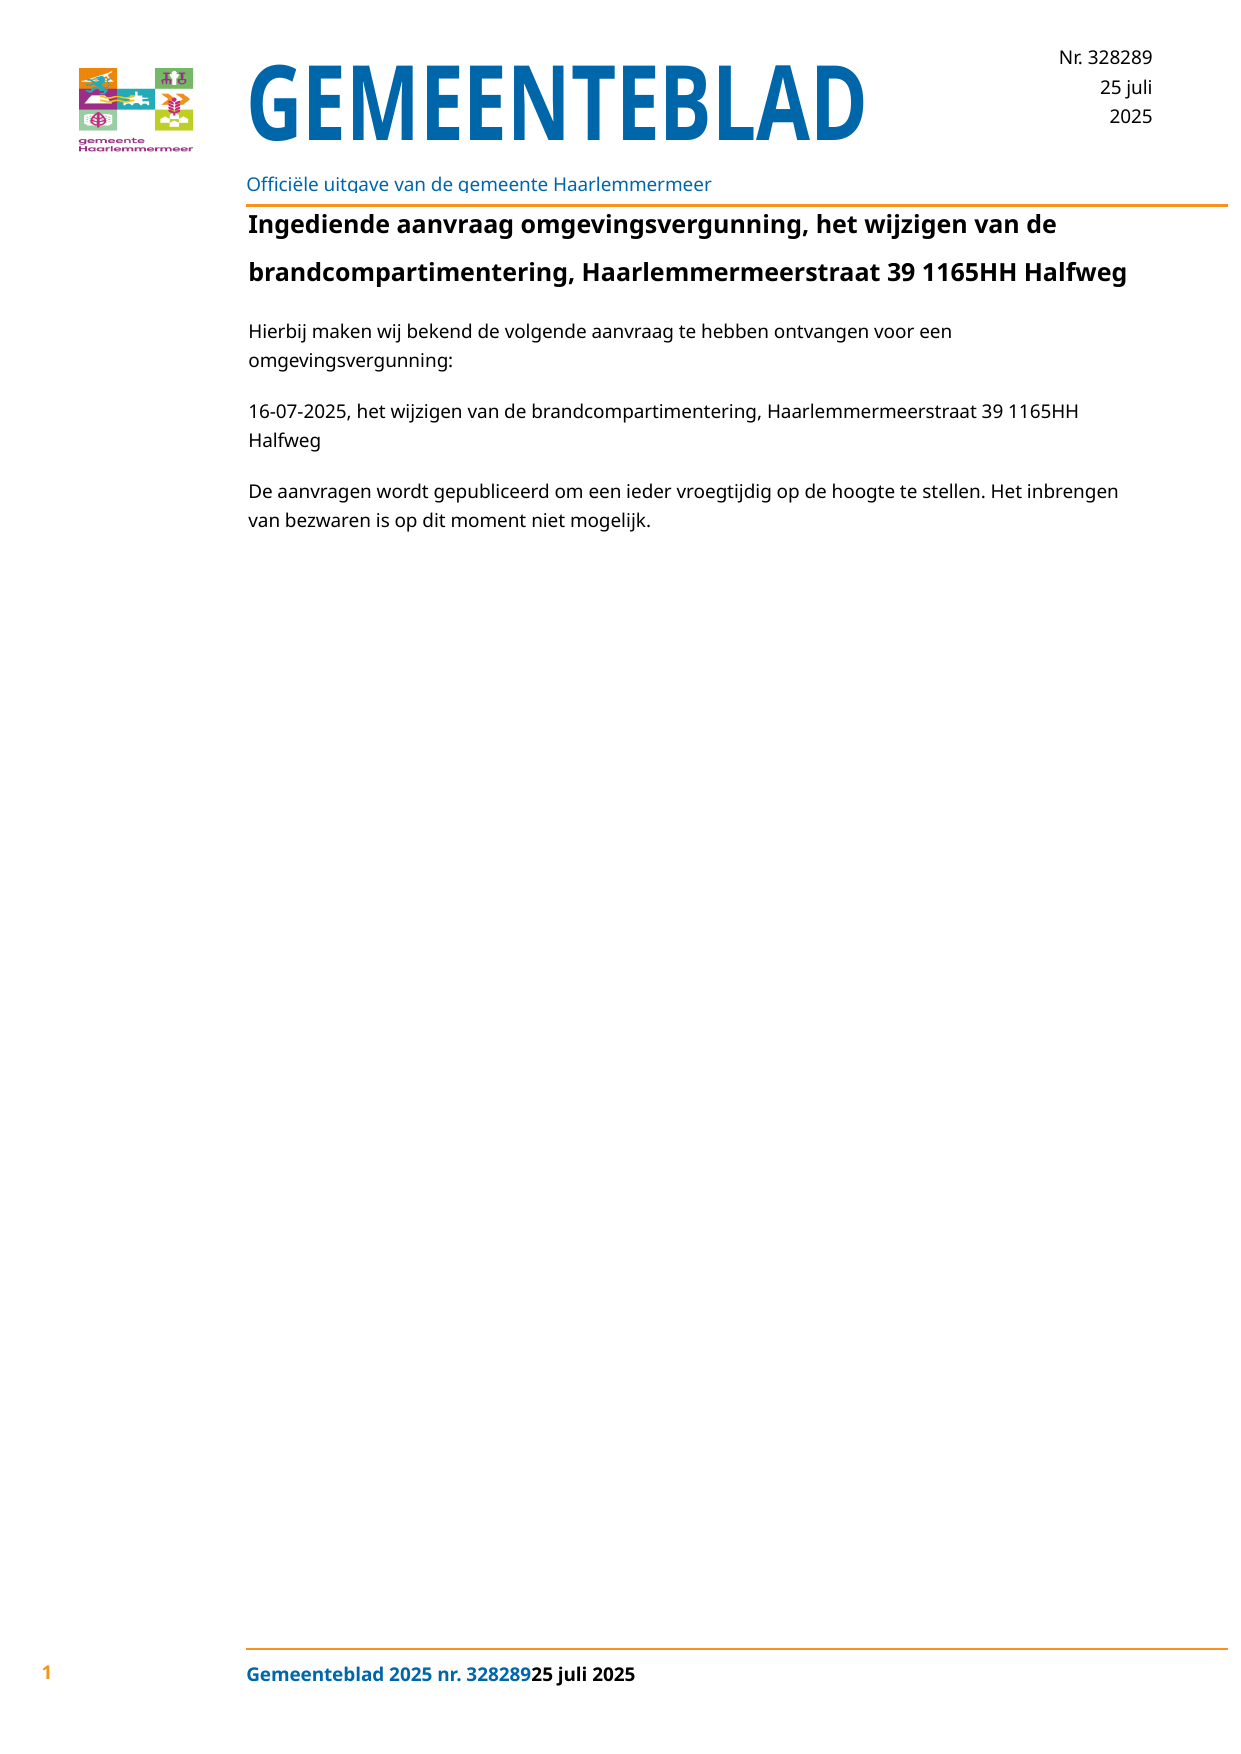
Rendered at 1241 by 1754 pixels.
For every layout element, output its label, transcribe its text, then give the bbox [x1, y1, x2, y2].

picture [41, 47, 231, 172]
text 16-07-2025, het wijzigen van de brandcompartimentering, Haarlemmermeerstraat 39 1165HH Halfweg [248, 398, 1152, 453]
text De aanvragen wordt gepubliceerd om een ieder vroegtijdig op de hoogte te stellen. Het inbrengen van bezwaren is op dit moment niet mogelijk. [248, 478, 1152, 533]
text Ingediende aanvraag omgevingsvergunning, het wijzigen van de brandcompartimentering, Haarlemmermeerstraat 39 1165HH Halfweg [248, 207, 1152, 288]
text Hierbij maken wij bekend de volgende aanvraag te hebben ontvangen voor een omgevingsvergunning: [248, 318, 1152, 373]
